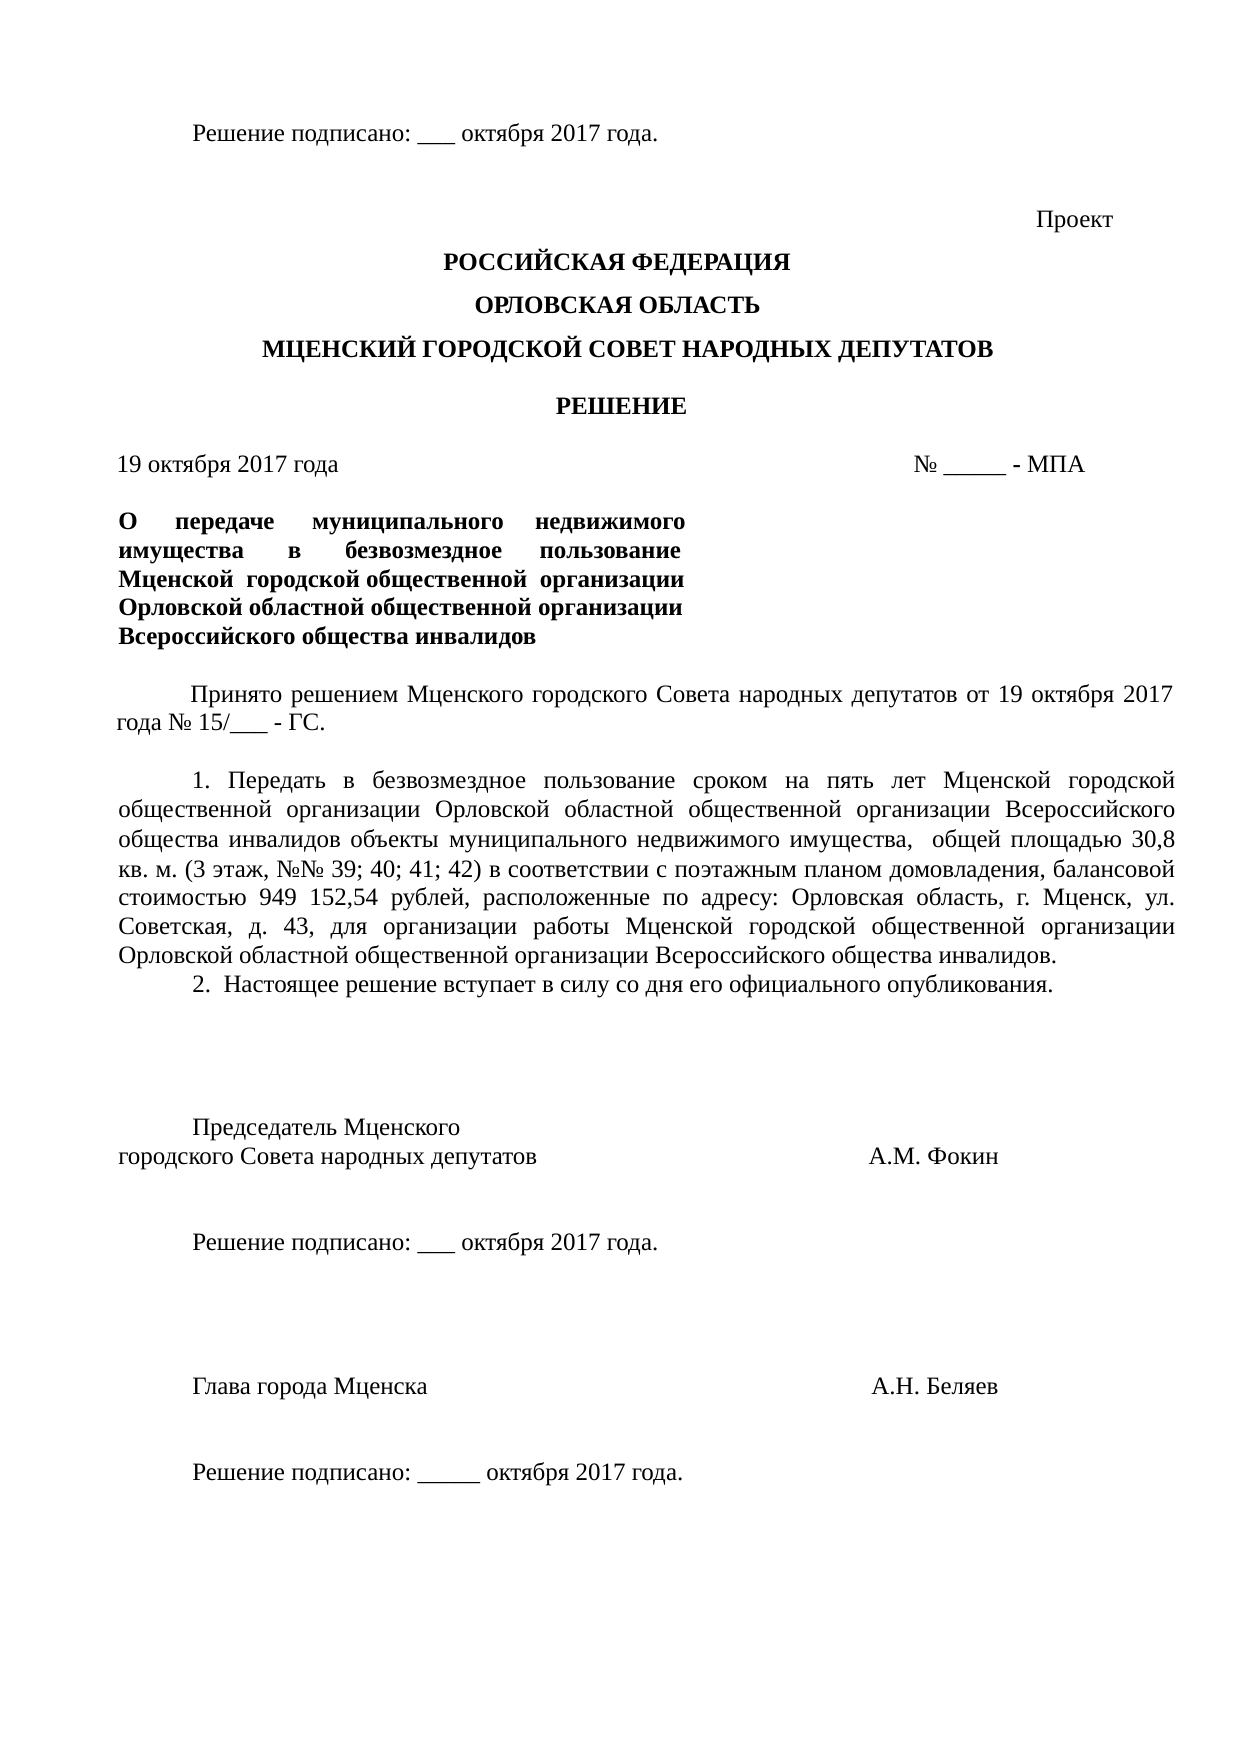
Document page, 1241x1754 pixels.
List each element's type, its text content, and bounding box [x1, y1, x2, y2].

text Орловской областной общественной организации [118, 592, 1176, 621]
text Глава города Мценска А.Н. Беляев [118, 1371, 1232, 1400]
text Решение подписано: ___ октября 2017 года. [118, 118, 1232, 147]
text Решение подписано: _____ октября 2017 года. [118, 1457, 1232, 1486]
text Проект [118, 204, 1176, 233]
text 1. Передать в безвозмездное пользование сроком на пять лет Мценской городской общественной организации Орловской областной общественной организации Всероссийского общества инвалидов объекты муниципального недвижимого имущества, общей площадью 30,8 кв. м. (3 этаж, №№ 39; 40; 41; 42) в соответствии с поэтажным планом домовладения, балансовой стоимостью 949 152,54 рублей, расположенные по адресу: Орловская область, г. Мценск, ул. Советская, д. 43, для организации работы Мценской городской общественной организации Орловской областной общественной организации Всероссийского общества инвалидов. [118, 765, 1176, 969]
text 2. Настоящее решение вступает в силу со дня его официального опубликования. [118, 969, 1176, 997]
text РЕШЕНИЕ [118, 391, 1176, 420]
text городского Совета народных депутатов А.М. Фокин [118, 1141, 1232, 1170]
text Мценской городской общественной организации [118, 564, 1176, 592]
text имущества в безвозмездное пользование [118, 535, 1176, 564]
text Принято решением Мценского городского Совета народных депутатов от 19 октября 2017 года № 15/___ - ГС. [118, 679, 1176, 736]
text Всероссийского общества инвалидов [118, 621, 1176, 650]
text Решение подписано: ___ октября 2017 года. [118, 1227, 1232, 1256]
text ОРЛОВСКАЯ ОБЛАСТЬ [118, 291, 1176, 319]
text РОССИЙСКАЯ ФЕДЕРАЦИЯ [118, 247, 1176, 276]
text 19 октября 2017 года № _____ - МПА [116, 449, 1176, 477]
text Председатель Мценского [118, 1112, 1232, 1141]
text О передаче муниципального недвижимого [118, 506, 1176, 535]
subtitle МЦЕНСКИЙ ГОРОДСКОЙ СОВЕТ НАРОДНЫХ ДЕПУТАТОВ [118, 334, 1176, 362]
